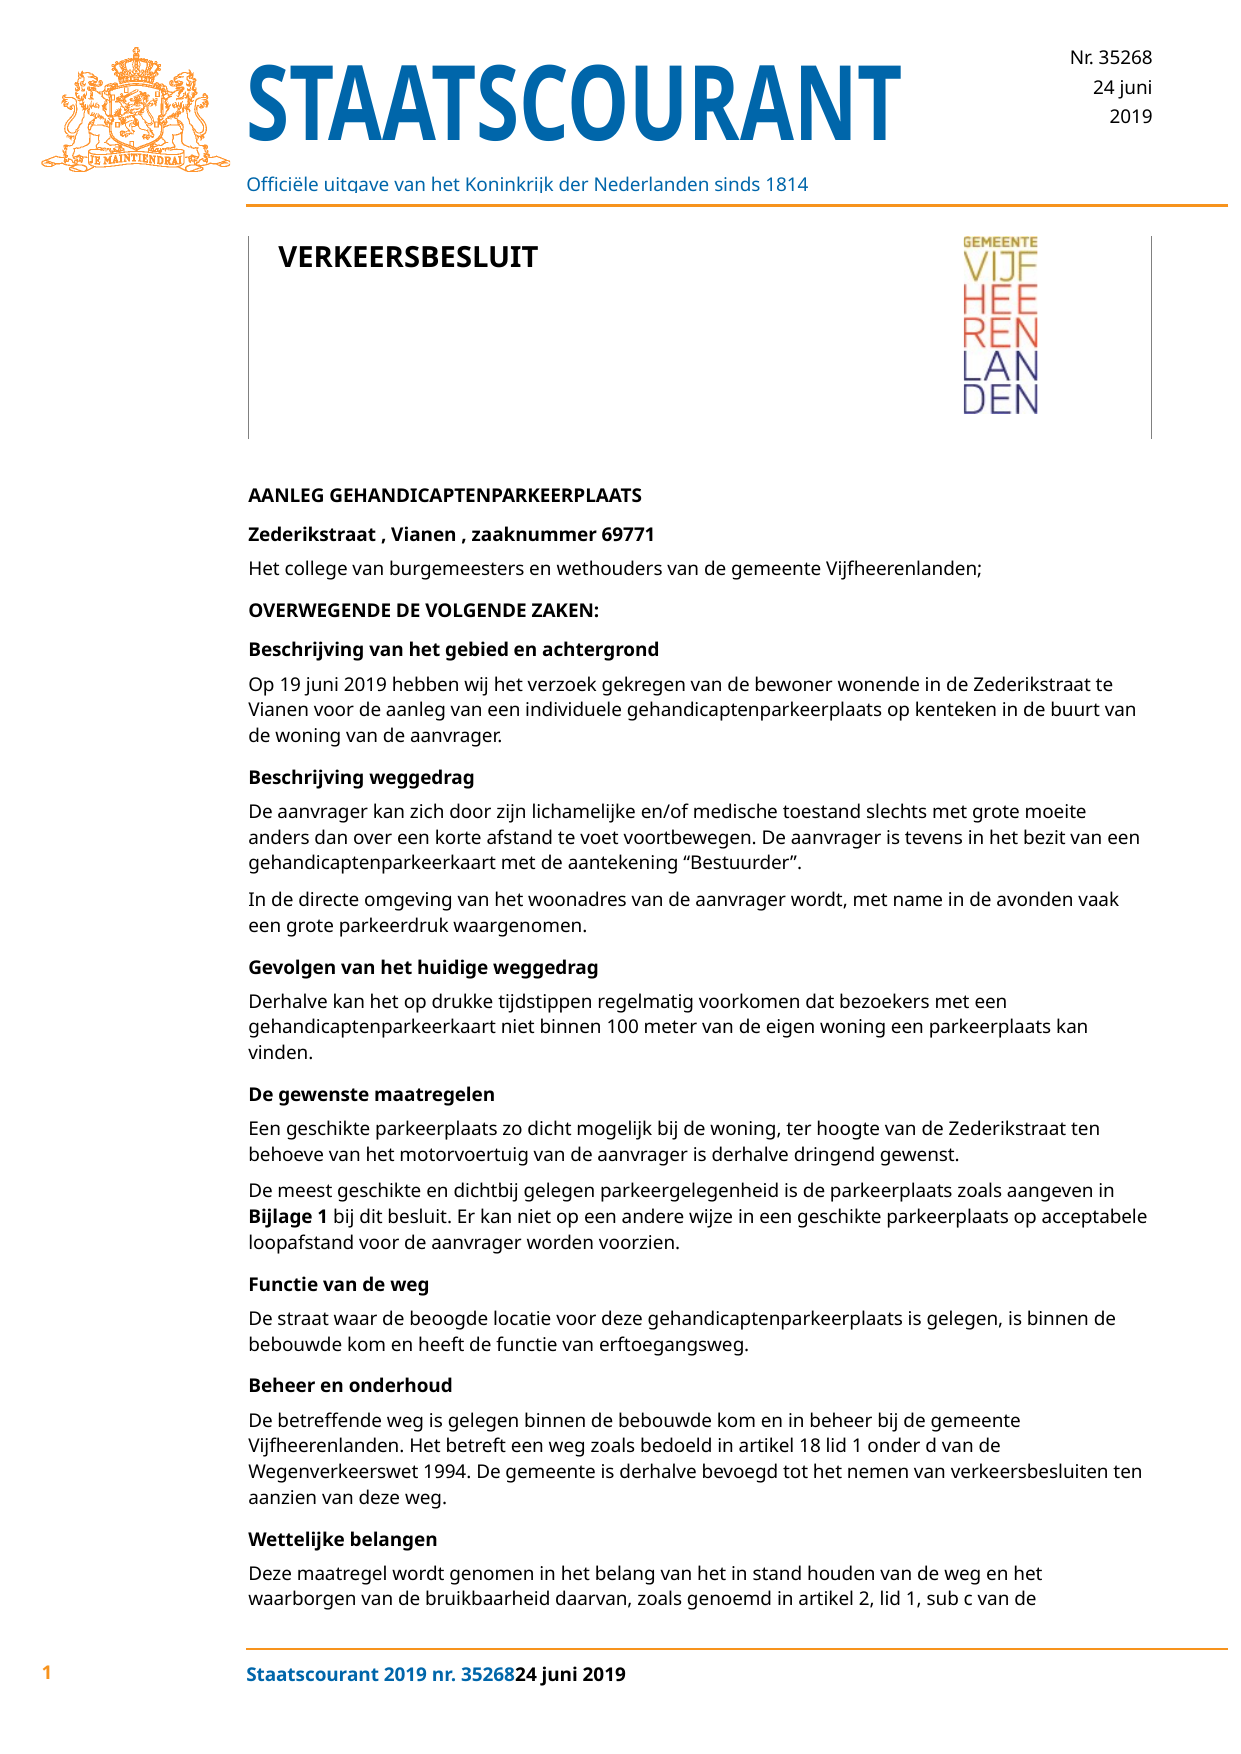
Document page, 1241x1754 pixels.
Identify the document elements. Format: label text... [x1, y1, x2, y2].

table_header [850, 236, 963, 413]
table_header [1038, 236, 1151, 413]
text Beschrijving weggedrag [248, 764, 1152, 790]
picture [963, 236, 1038, 414]
text Derhalve kan het op drukke tijdstippen regelmatig voorkomen dat bezoekers met een gehandicaptenparkeerkaart niet binnen 100 meter van de eigen woning een parkeerplaats kan vinden. [248, 988, 1152, 1065]
text Gevolgen van het huidige weggedrag [248, 954, 1152, 979]
text De aanvrager kan zich door zijn lichamelijke en/of medische toestand slechts met grote moeite anders dan over een korte afstand te voet voortbewegen. De aanvrager is tevens in het bezit van een gehandicaptenparkeerkaart met de aantekening “Bestuurder”. [248, 798, 1152, 875]
text Beschrijving van het gebied en achtergrond [248, 637, 1152, 662]
text In de directe omgeving van het woonadres van de aanvrager wordt, met name in de avonden vaak een grote parkeerdruk waargenomen. [248, 886, 1152, 938]
text Zederikstraat , Vianen , zaaknummer 69771 [248, 521, 1152, 547]
table_header [850, 414, 1151, 439]
picture [41, 47, 231, 172]
text OVERWEGENDE DE VOLGENDE ZAKEN: [248, 597, 1152, 623]
text De betreffende weg is gelegen binnen de bebouwde kom en in beheer bij de gemeente Vijfheerenlanden. Het betreft een weg zoals bedoeld in artikel 18 lid 1 onder d van de Wegenverkeerswet 1994. De gemeente is derhalve bevoegd tot het nemen van verkeersbesluiten ten aanzien van deze weg. [248, 1407, 1152, 1510]
text De meest geschikte en dichtbij gelegen parkeergelegenheid is de parkeerplaats zoals aangeven in Bijlage 1 bij dit besluit. Er kan niet op een andere wijze in een geschikte parkeerplaats op acceptabele loopafstand voor de aanvrager worden voorzien. [248, 1178, 1152, 1255]
text De straat waar de beoogde locatie voor deze gehandicaptenparkeerplaats is gelegen, is binnen de bebouwde kom en heeft de functie van erftoegangsweg. [248, 1305, 1152, 1357]
text Op 19 juni 2019 hebben wij het verzoek gekregen van de bewoner wonende in de Zederikstraat te Vianen voor de aanleg van een individuele gehandicaptenparkeerplaats op kenteken in de buurt van de woning van de aanvrager. [248, 671, 1152, 748]
text Beheer en onderhoud [248, 1373, 1152, 1398]
text De gewenste maatregelen [248, 1081, 1152, 1107]
text Functie van de weg [248, 1271, 1152, 1297]
text Het college van burgemeesters en wethouders van de gemeente Vijfheerenlanden; [248, 556, 1152, 581]
text Een geschikte parkeerplaats zo dicht mogelijk bij de woning, ter hoogte van de Zederikstraat ten behoeve van het motorvoertuig van de aanvrager is derhalve dringend gewenst. [248, 1115, 1152, 1167]
table_header VERKEERSBESLUIT [249, 236, 850, 439]
text AANLEG GEHANDICAPTENPARKEERPLAATS [248, 482, 1152, 508]
text Deze maatregel wordt genomen in het belang van het in stand houden van de weg en het waarborgen van de bruikbaarheid daarvan, zoals genoemd in artikel 2, lid 1, sub c van de [248, 1560, 1152, 1611]
text Wettelijke belangen [248, 1526, 1152, 1552]
